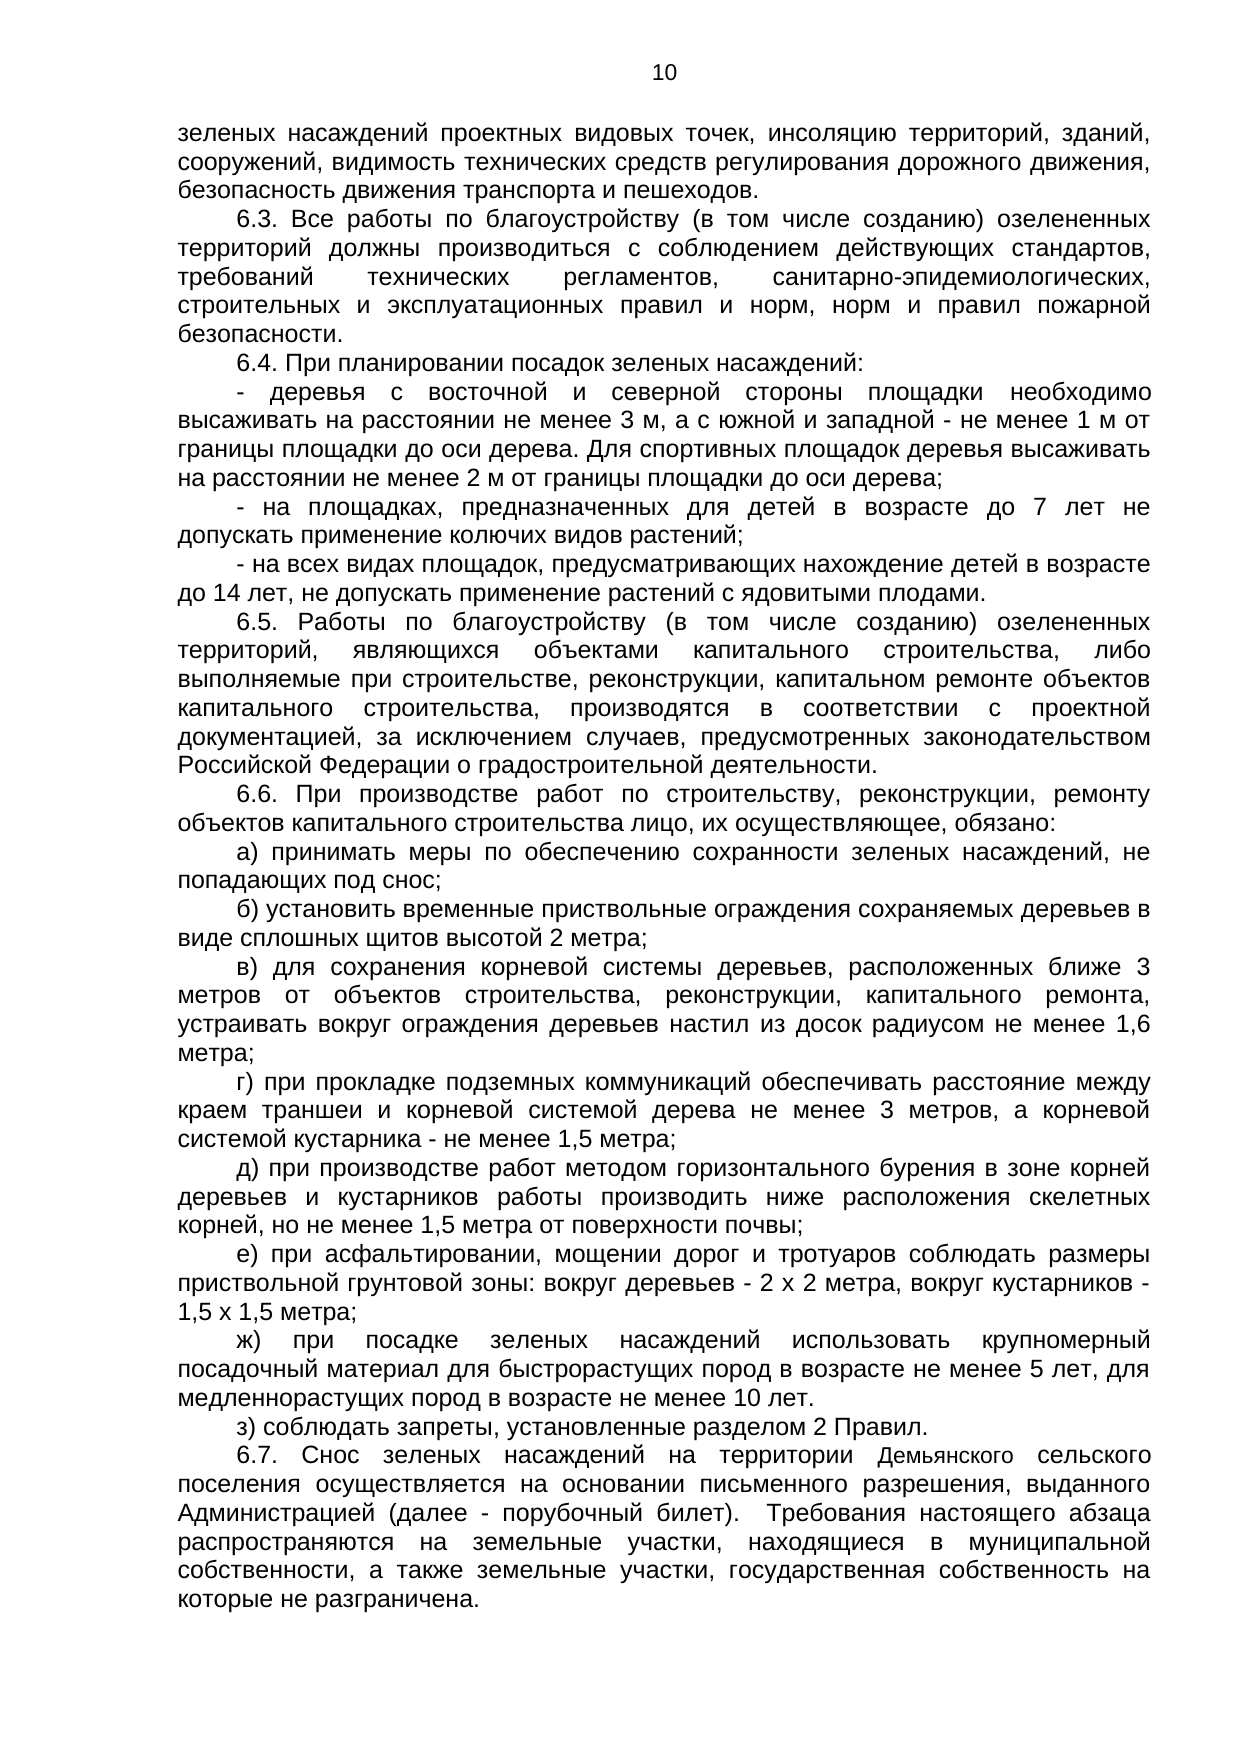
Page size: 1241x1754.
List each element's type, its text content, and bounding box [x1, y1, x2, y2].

text зеленых насаждений проектных видовых точек, инсоляцию территорий, зданий, сооружений, видимость технических средств регулирования дорожного движения, безопасность движения транспорта и пешеходов. [177, 118, 1152, 204]
text - на всех видах площадок, предусматривающих нахождение детей в возрасте до 14 лет, не допускать применение растений с ядовитыми плодами. [177, 549, 1152, 607]
text в) для сохранения корневой системы деревьев, расположенных ближе 3 метров от объектов строительства, реконструкции, капитального ремонта, устраивать вокруг ограждения деревьев настил из досок радиусом не менее 1,6 метра; [177, 952, 1152, 1067]
text 6.7. Снос зеленых насаждений на территории Демьянского сельского поселения осуществляется на основании письменного разрешения, выданного Администрацией (далее - порубочный билет). Требования настоящего абзаца распространяются на земельные участки, находящиеся в муниципальной собственности, а также земельные участки, государственная собственность на которые не разграничена. [177, 1441, 1152, 1613]
text д) при производстве работ методом горизонтального бурения в зоне корней деревьев и кустарников работы производить ниже расположения скелетных корней, но не менее 1,5 метра от поверхности почвы; [177, 1153, 1152, 1239]
text г) при прокладке подземных коммуникаций обеспечивать расстояние между краем траншеи и корневой системой дерева не менее 3 метров, а корневой системой кустарника - не менее 1,5 метра; [177, 1067, 1152, 1153]
text 6.5. Работы по благоустройству (в том числе созданию) озелененных территорий, являющихся объектами капитального строительства, либо выполняемые при строительстве, реконструкции, капитальном ремонте объектов капитального строительства, производятся в соответствии с проектной документацией, за исключением случаев, предусмотренных законодательством Российской Федерации о градостроительной деятельности. [177, 607, 1152, 779]
text 6.6. При производстве работ по строительству, реконструкции, ремонту объектов капитального строительства лицо, их осуществляющее, обязано: [177, 779, 1152, 837]
text 6.3. Все работы по благоустройству (в том числе созданию) озелененных территорий должны производиться с соблюдением действующих стандартов, требований технических регламентов, санитарно-эпидемиологических, строительных и эксплуатационных правил и норм, норм и правил пожарной безопасности. [177, 204, 1152, 348]
text е) при асфальтировании, мощении дорог и тротуаров соблюдать размеры приствольной грунтовой зоны: вокруг деревьев - 2 x 2 метра, вокруг кустарников - 1,5 x 1,5 метра; [177, 1239, 1152, 1326]
text б) установить временные приствольные ограждения сохраняемых деревьев в виде сплошных щитов высотой 2 метра; [177, 894, 1152, 952]
text 6.4. При планировании посадок зеленых насаждений: [177, 348, 1152, 377]
text з) соблюдать запреты, установленные разделом 2 Правил. [177, 1412, 1152, 1441]
text а) принимать меры по обеспечению сохранности зеленых насаждений, не попадающих под снос; [177, 837, 1152, 894]
text ж) при посадке зеленых насаждений использовать крупномерный посадочный материал для быстрорастущих пород в возрасте не менее 5 лет, для медленнорастущих пород в возрасте не менее 10 лет. [177, 1326, 1152, 1412]
text - деревья с восточной и северной стороны площадки необходимо высаживать на расстоянии не менее 3 м, а с южной и западной - не менее 1 м от границы площадки до оси дерева. Для спортивных площадок деревья высаживать на расстоянии не менее 2 м от границы площадки до оси дерева; [177, 377, 1152, 492]
text - на площадках, предназначенных для детей в возрасте до 7 лет не допускать применение колючих видов растений; [177, 492, 1152, 549]
